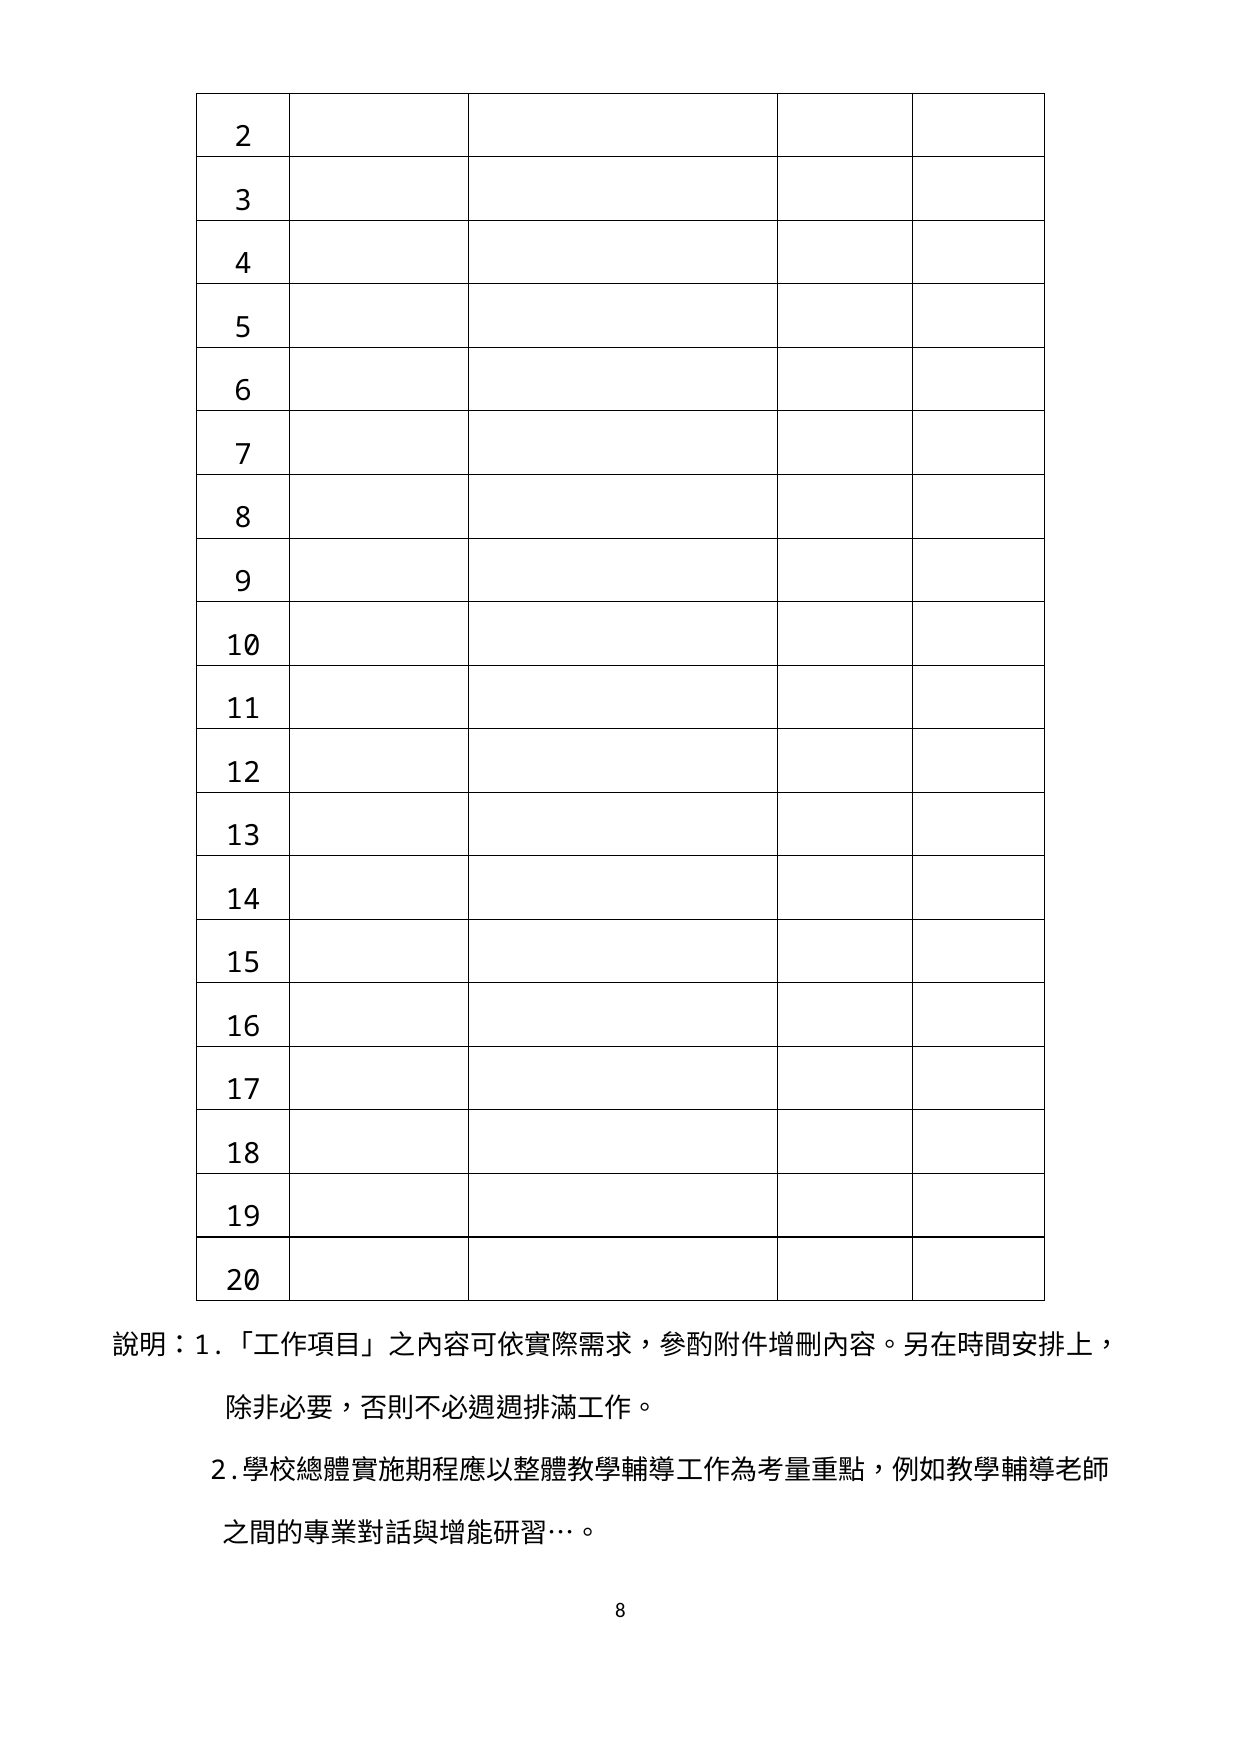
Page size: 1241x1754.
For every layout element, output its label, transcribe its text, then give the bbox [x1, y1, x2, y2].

table_cell 3 [197, 157, 289, 220]
table_cell [778, 666, 912, 728]
table_cell [469, 411, 777, 474]
table_cell [469, 666, 777, 728]
table_cell [469, 920, 777, 982]
table_cell [778, 729, 912, 792]
table_cell [778, 602, 912, 664]
table_cell [469, 1174, 777, 1236]
table_cell 7 [197, 411, 289, 474]
table_cell [913, 94, 1044, 156]
table_cell [778, 284, 912, 347]
table_cell [778, 1174, 912, 1236]
table_cell [913, 539, 1044, 601]
table_cell [469, 856, 777, 919]
table_cell [469, 284, 777, 347]
table_cell [469, 157, 777, 220]
text 2.學校總體實施期程應以整體教學輔導工作為考量重點，例如教學輔導老師之間的專業對話與增能研習…。 [112, 1426, 1128, 1551]
table_cell [290, 94, 468, 156]
table_cell [469, 729, 777, 792]
table_cell 20 [197, 1238, 289, 1300]
table_cell [290, 793, 468, 855]
table_cell [913, 157, 1044, 220]
table_cell [469, 1047, 777, 1109]
table_cell [469, 475, 777, 537]
table_cell 9 [197, 539, 289, 601]
table_cell [290, 1238, 468, 1300]
table_cell [778, 1047, 912, 1109]
table_cell [469, 221, 777, 283]
table_cell 6 [197, 348, 289, 410]
table_cell 11 [197, 666, 289, 728]
table_cell [469, 1110, 777, 1173]
table_cell [469, 1238, 777, 1300]
table_cell [469, 793, 777, 855]
table_cell [913, 983, 1044, 1046]
table_cell [469, 94, 777, 156]
table_cell [913, 475, 1044, 537]
table_cell [778, 94, 912, 156]
table_cell 17 [197, 1047, 289, 1109]
table_cell [913, 1174, 1044, 1236]
table_cell 19 [197, 1174, 289, 1236]
table_cell [290, 1174, 468, 1236]
table_cell [778, 221, 912, 283]
table_cell [469, 348, 777, 410]
table_cell 5 [197, 284, 289, 347]
table_cell [913, 411, 1044, 474]
table_cell [290, 411, 468, 474]
table_cell 4 [197, 221, 289, 283]
table_cell [290, 666, 468, 728]
table_cell [290, 221, 468, 283]
table_cell [469, 602, 777, 664]
table_cell [290, 348, 468, 410]
table_cell [778, 475, 912, 537]
table_cell [913, 221, 1044, 283]
table_cell 13 [197, 793, 289, 855]
table_cell [913, 666, 1044, 728]
table_cell [290, 475, 468, 537]
table_cell [290, 539, 468, 601]
table_cell [778, 983, 912, 1046]
table_cell [290, 284, 468, 347]
table_cell [778, 348, 912, 410]
table_cell [290, 602, 468, 664]
table_cell [778, 157, 912, 220]
table_cell 16 [197, 983, 289, 1046]
table_cell [913, 729, 1044, 792]
table_cell [290, 1047, 468, 1109]
table_cell [913, 1047, 1044, 1109]
table_cell [913, 1110, 1044, 1173]
table_cell 2 [197, 94, 289, 156]
table_cell 18 [197, 1110, 289, 1173]
table_cell [913, 348, 1044, 410]
table_cell [469, 539, 777, 601]
table_cell [913, 284, 1044, 347]
table_cell [913, 856, 1044, 919]
table_cell [913, 920, 1044, 982]
table_cell [778, 539, 912, 601]
table_cell [913, 793, 1044, 855]
table_cell [778, 411, 912, 474]
table_cell [913, 602, 1044, 664]
table_cell 10 [197, 602, 289, 664]
table_cell [290, 856, 468, 919]
table_cell 15 [197, 920, 289, 982]
table_cell [290, 1110, 468, 1173]
table_cell [778, 1110, 912, 1173]
table_cell [290, 920, 468, 982]
table_cell 12 [197, 729, 289, 792]
table_cell [469, 983, 777, 1046]
table_cell [290, 983, 468, 1046]
table_cell [290, 729, 468, 792]
table_cell [778, 793, 912, 855]
text 說明：1.「工作項目」之內容可依實際需求，參酌附件增刪內容。另在時間安排上，除非必要，否則不必週週排滿工作。 [112, 1301, 1128, 1426]
table_cell [913, 1238, 1044, 1300]
table_cell [290, 157, 468, 220]
table_cell [778, 1238, 912, 1300]
table_cell [778, 920, 912, 982]
table_cell [778, 856, 912, 919]
table_cell 14 [197, 856, 289, 919]
table_cell 8 [197, 475, 289, 537]
